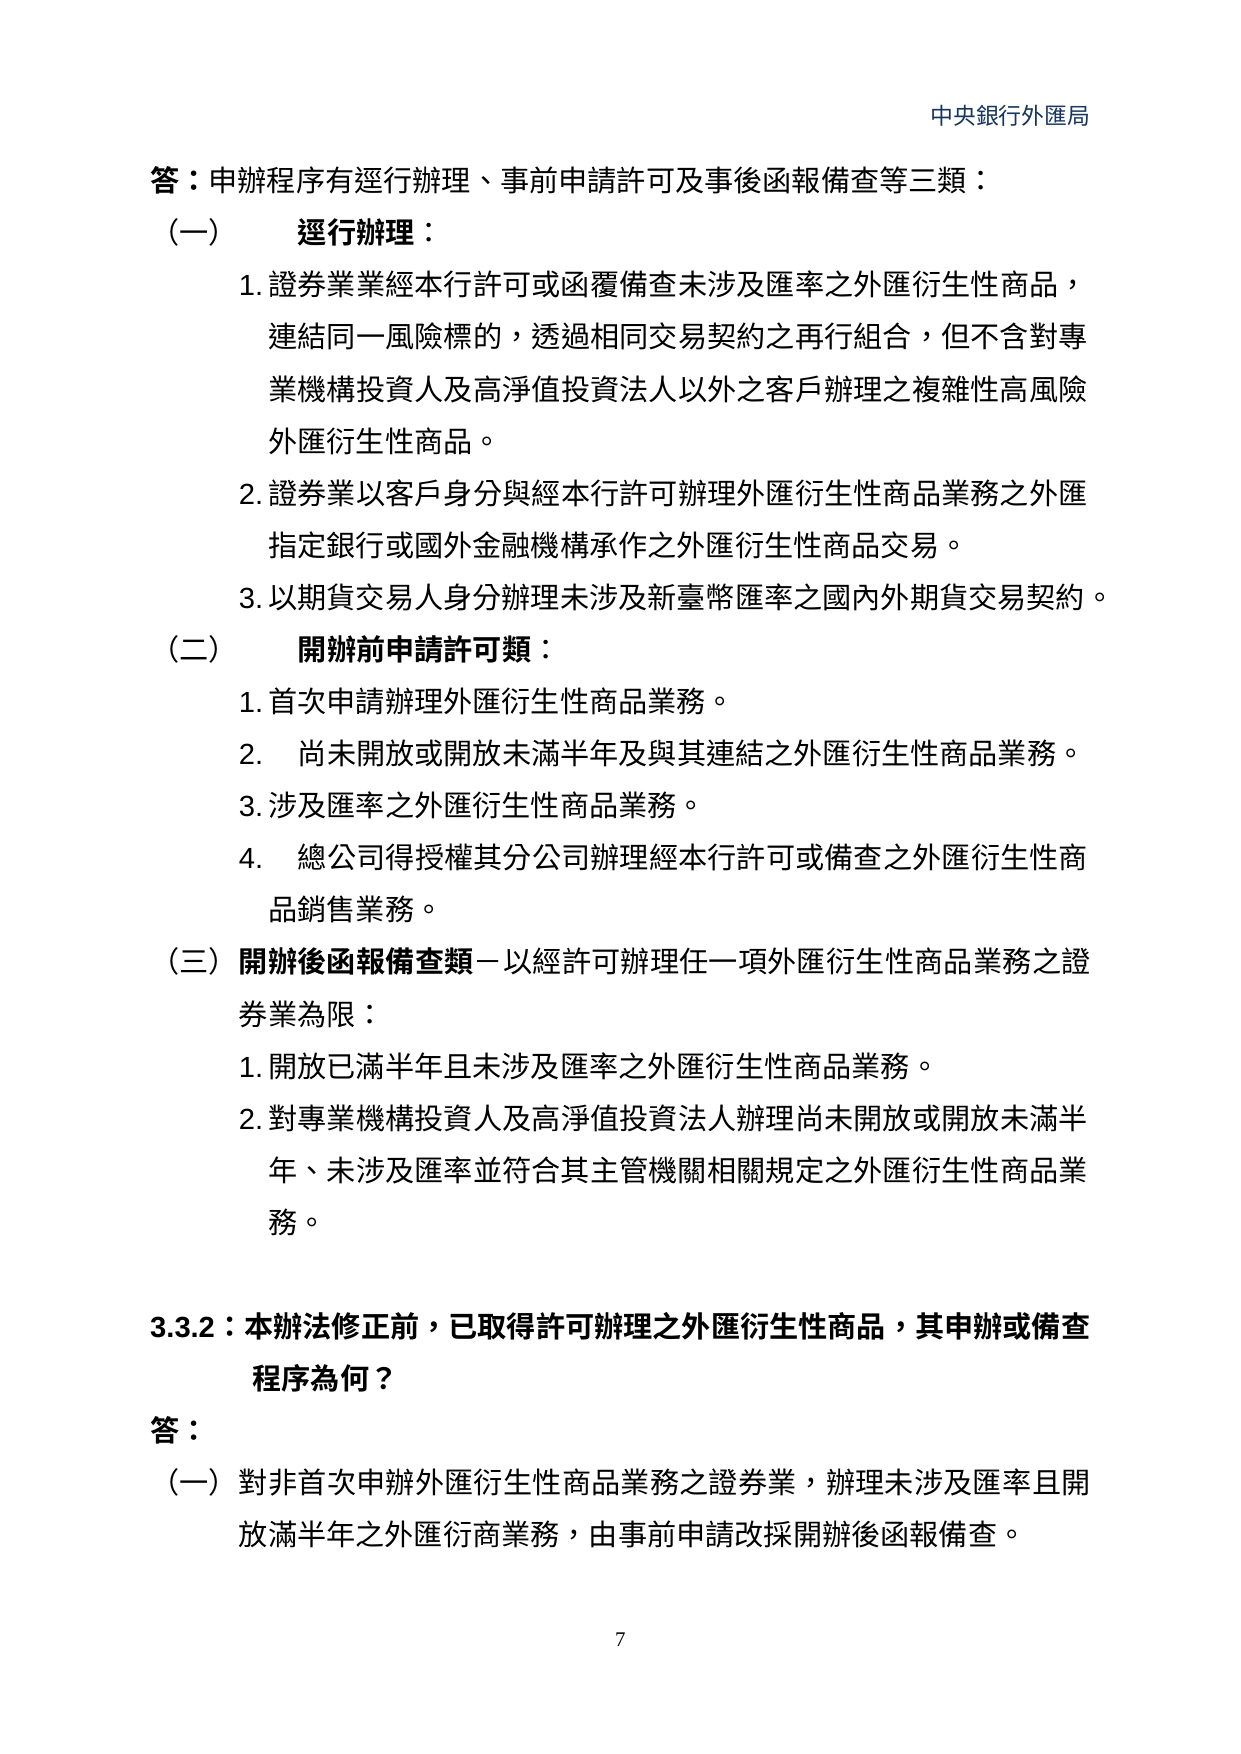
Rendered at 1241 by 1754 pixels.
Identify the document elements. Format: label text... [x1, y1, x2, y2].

list 逕行辦理： [150, 202, 1090, 254]
list 尚未開放或開放未滿半年及與其連結之外匯衍生性商品業務。 [239, 723, 1090, 775]
list 證券業業經本行許可或函覆備查未涉及匯率之外匯衍生性商品，連結同一風險標的，透過相同交易契約之再行組合，但不含對專業機構投資人及高淨值投資法人以外之客戶辦理之複雜性高風險外匯衍生性商品。 [239, 254, 1090, 462]
text 3.3.2：本辦法修正前，已取得許可辦理之外匯衍生性商品，其申辦或備查程序為何？ [150, 1296, 1090, 1400]
text 答：申辦程序有逕行辦理、事前申請許可及事後函報備查等三類： [150, 150, 1090, 202]
list 對專業機構投資人及高淨值投資法人辦理尚未開放或開放未滿半年、未涉及匯率並符合其主管機關相關規定之外匯衍生性商品業務。 [239, 1087, 1090, 1244]
list 首次申請辦理外匯衍生性商品業務。 [239, 671, 1090, 723]
list 開辦後函報備查類－以經許可辦理任一項外匯衍生性商品業務之證券業為限： [150, 931, 1090, 1035]
list 證券業以客戶身分與經本行許可辦理外匯衍生性商品業務之外匯指定銀行或國外金融機構承作之外匯衍生性商品交易。 [239, 462, 1090, 567]
list 對非首次申辦外匯衍生性商品業務之證券業，辦理未涉及匯率且開放滿半年之外匯衍商業務，由事前申請改採開辦後函報備查。 [150, 1452, 1090, 1556]
list 總公司得授權其分公司辦理經本行許可或備查之外匯衍生性商品銷售業務。 [239, 827, 1090, 931]
list 涉及匯率之外匯衍生性商品業務。 [239, 775, 1090, 827]
text 答： [150, 1400, 1090, 1452]
list 開放已滿半年且未涉及匯率之外匯衍生性商品業務。 [239, 1035, 1090, 1087]
list 以期貨交易人身分辦理未涉及新臺幣匯率之國內外期貨交易契約。 [239, 567, 1090, 619]
list 開辦前申請許可類： [150, 619, 1090, 671]
